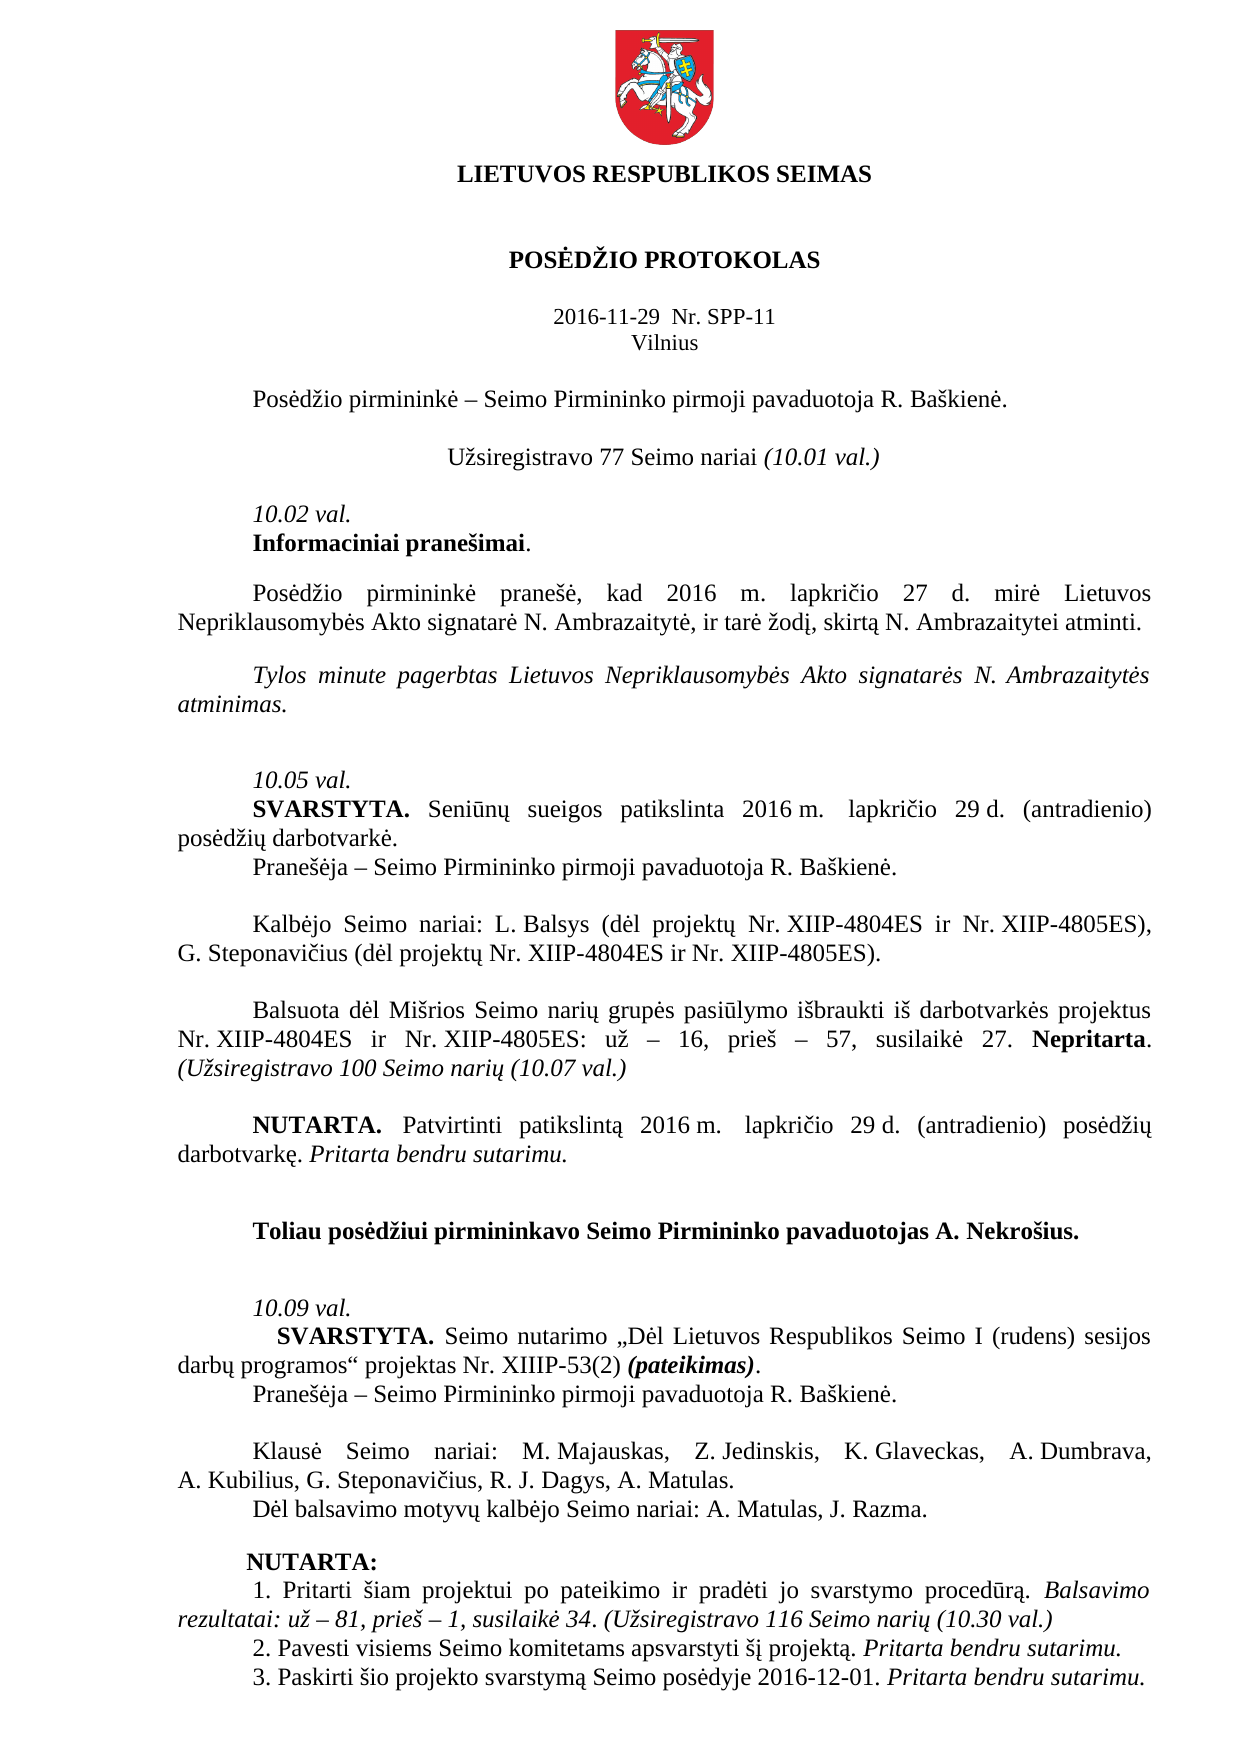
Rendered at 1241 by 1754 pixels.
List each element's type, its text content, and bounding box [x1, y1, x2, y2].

text NUTARTA. Patvirtinti patikslintą 2016 m. lapkričio 29 d. (antradienio) posėdžių darbotvarkę. Pritarta bendru sutarimu. [177, 1111, 1152, 1168]
text Informaciniai pranešimai. [177, 528, 1152, 557]
text POSĖDŽIO PROTOKOLAS [177, 246, 1152, 274]
text 3. Paskirti šio projekto svarstymą Seimo posėdyje 2016-12-01. Pritarta bendru sutarimu. [177, 1662, 1152, 1690]
text Tylos minute pagerbtas Lietuvos Nepriklausomybės Akto signatarės N. Ambrazaitytės atminimas. [177, 660, 1152, 718]
text 2016-11-29 Nr. SPP-11 [177, 303, 1152, 329]
text Posėdžio pirmininkė – Seimo Pirmininko pirmoji pavaduotoja R. Baškienė. [177, 384, 1152, 413]
text Užsiregistravo 77 Seimo nariai (10.01 val.) [177, 442, 1152, 471]
text Klausė Seimo nariai: M. Majauskas, Z. Jedinskis, K. Glaveckas, A. Dumbrava, A. Kubilius, G. Steponavičius, R. J. Dagys, A. Matulas. [177, 1436, 1152, 1494]
text Pranešėja – Seimo Pirmininko pirmoji pavaduotoja R. Baškienė. [177, 852, 1152, 881]
text 1. Pritarti šiam projektui po pateikimo ir pradėti jo svarstymo procedūrą. Balsavimo rezultatai: už – 81, prieš – 1, susilaikė 34. (Užsiregistravo 116 Seimo narių (10.30 val.) [177, 1575, 1152, 1633]
text 10.05 val. [177, 766, 1152, 794]
text 10.02 val. [177, 499, 1152, 528]
text Toliau posėdžiui pirmininkavo Seimo Pirmininko pavaduotojas A. Nekrošius. [177, 1216, 1152, 1245]
text Pranešėja – Seimo Pirmininko pirmoji pavaduotoja R. Baškienė. [177, 1379, 1152, 1408]
text Balsuota dėl Mišrios Seimo narių grupės pasiūlymo išbraukti iš darbotvarkės projektus Nr. XIIP-4804ES ir Nr. XIIP-4805ES: už – 16, prieš – 57, susilaikė 27. Nepritarta. (Užsiregistravo 100 Seimo narių (10.07 val.) [177, 996, 1152, 1082]
text Kalbėjo Seimo nariai: L. Balsys (dėl projektų Nr. XIIP-4804ES ir Nr. XIIP-4805ES), G. Steponavičius (dėl projektų Nr. XIIP-4804ES ir Nr. XIIP-4805ES). [177, 909, 1152, 967]
text NUTARTA: [177, 1547, 1152, 1575]
text Vilnius [177, 329, 1152, 356]
text Lietuvos Respublikos Seimas [177, 159, 1152, 188]
text SVARSTYTA. Seimo nutarimo „Dėl Lietuvos Respublikos Seimo I (rudens) sesijos darbų programos“ projektas Nr. XIIIP-53(2) (pateikimas). [177, 1321, 1152, 1379]
text Dėl balsavimo motyvų kalbėjo Seimo nariai: A. Matulas, J. Razma. [177, 1494, 1152, 1523]
text 10.09 val. [177, 1293, 1152, 1321]
text SVARSTYTA. Seniūnų sueigos patikslinta 2016 m. lapkričio 29 d. (antradienio) posėdžių darbotvarkė. [177, 794, 1152, 852]
text 2. Pavesti visiems Seimo komitetams apsvarstyti šį projektą. Pritarta bendru sutarimu. [177, 1633, 1152, 1662]
text Posėdžio pirmininkė pranešė, kad 2016 m. lapkričio 27 d. mirė Lietuvos Nepriklausomybės Akto signatarė N. Ambrazaitytė, ir tarė žodį, skirtą N. Ambrazaitytei atminti. [177, 578, 1152, 636]
